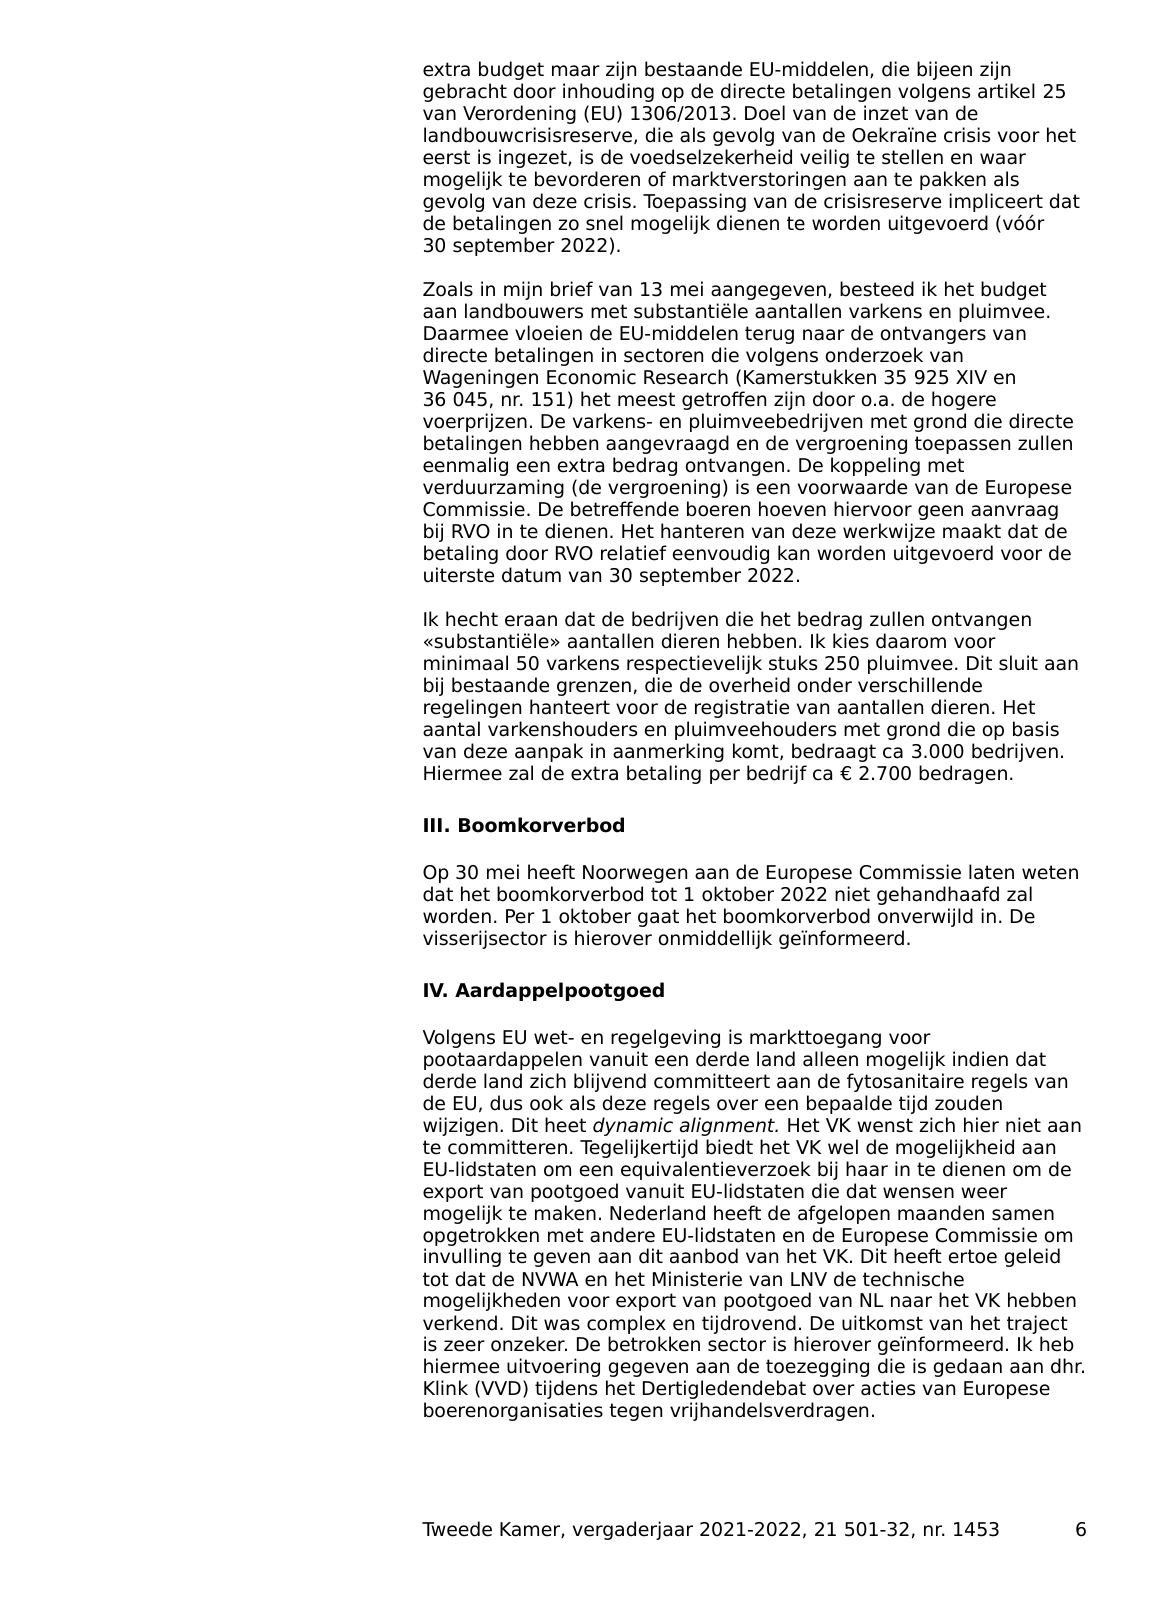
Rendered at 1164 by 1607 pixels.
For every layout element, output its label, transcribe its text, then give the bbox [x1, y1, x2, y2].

subtitle III. Boomkorverbod [422, 815, 1087, 837]
text Zoals in mijn brief van 13 mei aangegeven, besteed ik het budget aan landbouwers met substantiële aantallen varkens en pluimvee. Daarmee vloeien de EU-middelen terug naar de ontvangers van directe betalingen in sectoren die volgens onderzoek van Wageningen Economic Research (Kamerstukken 35 925 XIV en 36 045, nr. 151) het meest getroffen zijn door o.a. de hogere voerprijzen. De varkens- en pluimveebedrijven met grond die directe betalingen hebben aangevraagd en de vergroening toepassen zullen eenmalig een extra bedrag ontvangen. De koppeling met verduurzaming (de vergroening) is een voorwaarde van de Europese Commissie. De betreffende boeren hoeven hiervoor geen aanvraag bij RVO in te dienen. Het hanteren van deze werkwijze maakt dat de betaling door RVO relatief eenvoudig kan worden uitgevoerd voor de uiterste datum van 30 september 2022. [422, 279, 1087, 587]
text Volgens EU wet- en regelgeving is markttoegang voor pootaardappelen vanuit een derde land alleen mogelijk indien dat derde land zich blijvend committeert aan de fytosanitaire regels van de EU, dus ook als deze regels over een bepaalde tijd zouden wijzigen. Dit heet dynamic alignment. Het VK wenst zich hier niet aan te committeren. Tegelijkertijd biedt het VK wel de mogelijkheid aan EU-lidstaten om een equivalentieverzoek bij haar in te dienen om de export van pootgoed vanuit EU-lidstaten die dat wensen weer mogelijk te maken. Nederland heeft de afgelopen maanden samen opgetrokken met andere EU-lidstaten en de Europese Commissie om invulling te geven aan dit aanbod van het VK. Dit heeft ertoe geleid tot dat de NVWA en het Ministerie van LNV de technische mogelijkheden voor export van pootgoed van NL naar het VK hebben verkend. Dit was complex en tijdrovend. De uitkomst van het traject is zeer onzeker. De betrokken sector is hierover geïnformeerd. Ik heb hiermee uitvoering gegeven aan de toezegging die is gedaan aan dhr. Klink (VVD) tijdens het Dertigledendebat over acties van Europese boerenorganisaties tegen vrijhandelsverdragen. [422, 1027, 1087, 1422]
subtitle IV. Aardappelpootgoed [422, 980, 1087, 1002]
text Ik hecht eraan dat de bedrijven die het bedrag zullen ontvangen «substantiële» aantallen dieren hebben. Ik kies daarom voor minimaal 50 varkens respectievelijk stuks 250 pluimvee. Dit sluit aan bij bestaande grenzen, die de overheid onder verschillende regelingen hanteert voor de registratie van aantallen dieren. Het aantal varkenshouders en pluimveehouders met grond die op basis van deze aanpak in aanmerking komt, bedraagt ca 3.000 bedrijven. Hiermee zal de extra betaling per bedrijf ca € 2.700 bedragen. [422, 609, 1087, 785]
text Op 30 mei heeft Noorwegen aan de Europese Commissie laten weten dat het boomkorverbod tot 1 oktober 2022 niet gehandhaafd zal worden. Per 1 oktober gaat het boomkorverbod onverwijld in. De visserijsector is hierover onmiddellijk geïnformeerd. [422, 862, 1087, 950]
text extra budget maar zijn bestaande EU-middelen, die bijeen zijn gebracht door inhouding op de directe betalingen volgens artikel 25 van Verordening (EU) 1306/2013. Doel van de inzet van de landbouwcrisisreserve, die als gevolg van de Oekraïne crisis voor het eerst is ingezet, is de voedselzekerheid veilig te stellen en waar mogelijk te bevorderen of marktverstoringen aan te pakken als gevolg van deze crisis. Toepassing van de crisisreserve impliceert dat de betalingen zo snel mogelijk dienen te worden uitgevoerd (vóór 30 september 2022). [422, 59, 1087, 257]
